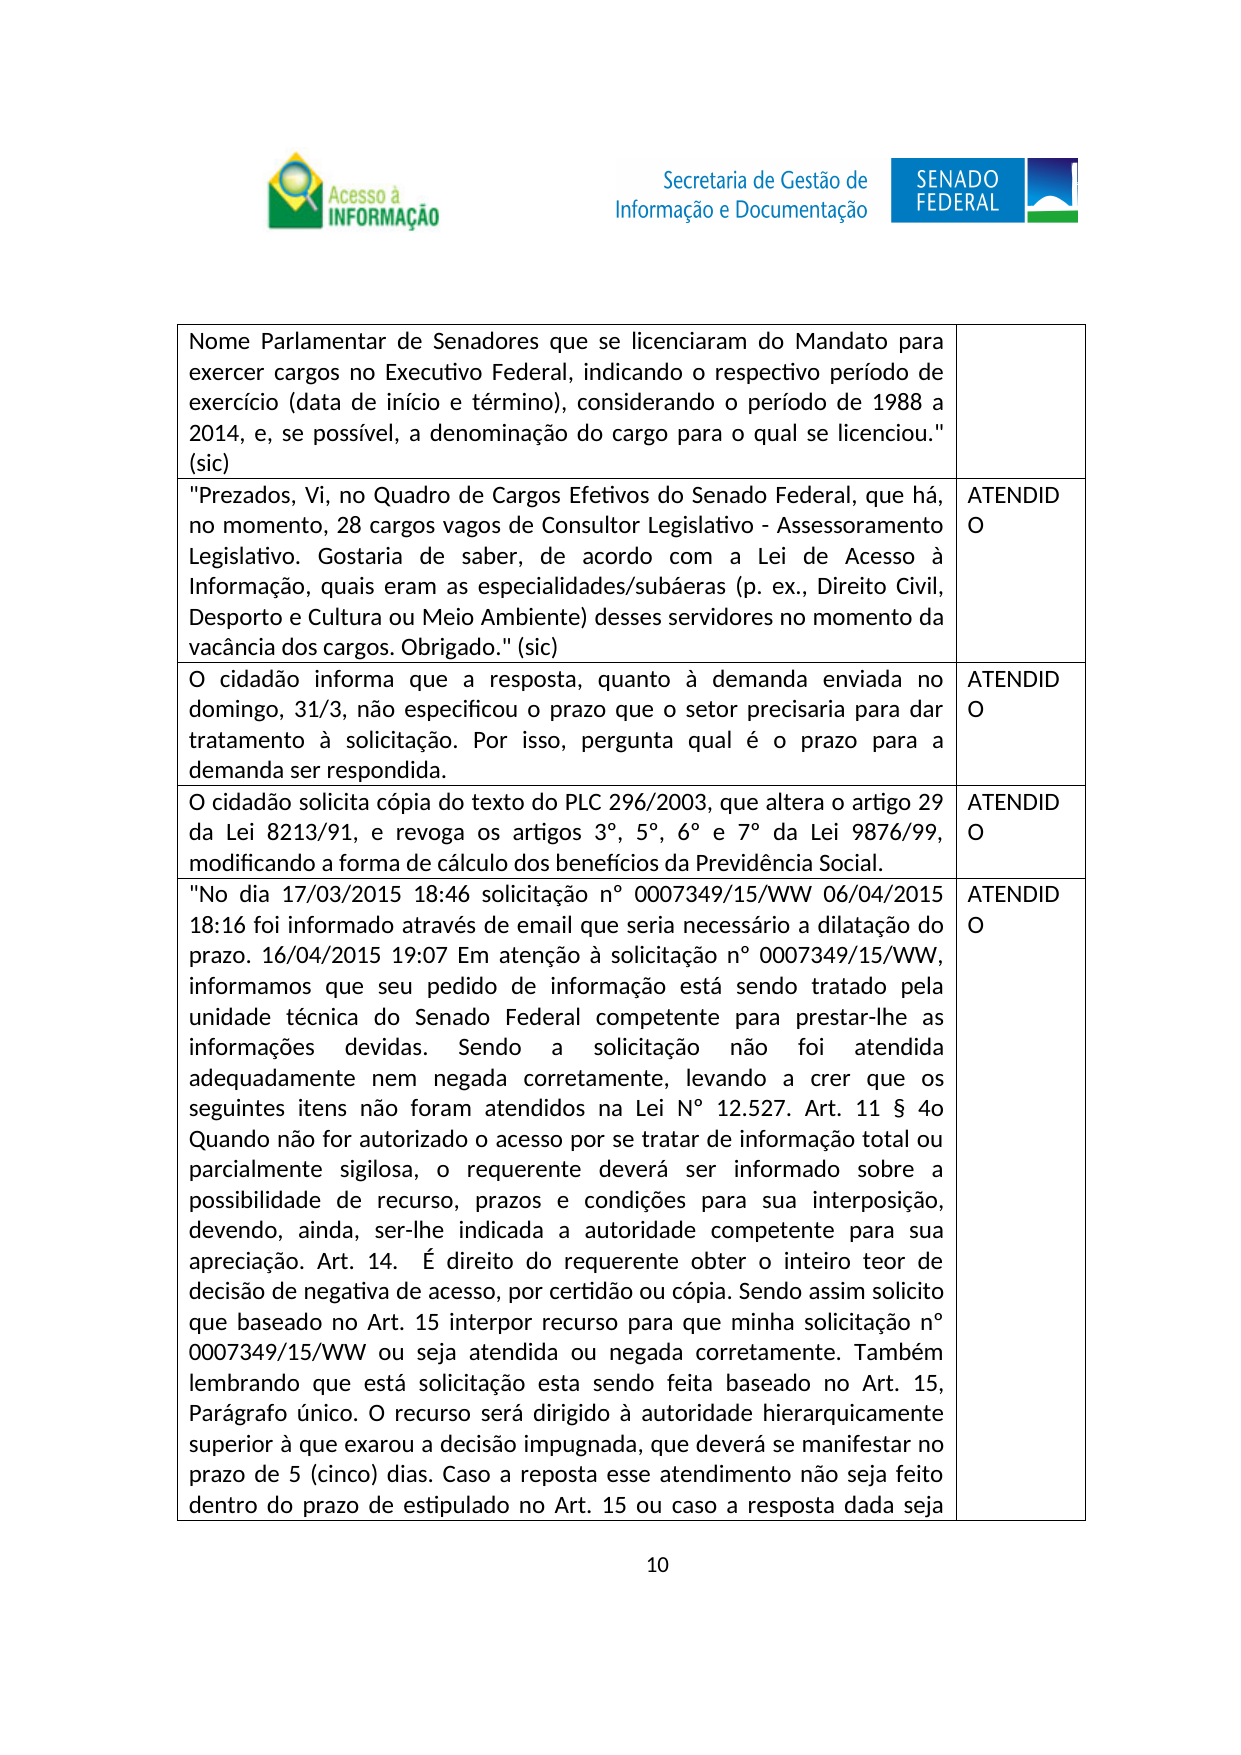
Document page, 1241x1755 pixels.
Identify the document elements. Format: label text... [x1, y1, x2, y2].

table_cell O cidadão informa que a resposta, quanto à demanda enviada no domingo, 31/3, não especificou o prazo que o setor precisaria para dar tratamento à solicitação. Por isso, pergunta qual é o prazo para a demanda ser respondida. [178, 663, 956, 785]
table_cell "No dia 17/03/2015 18:46 solicitação nº 0007349/15/WW 06/04/2015 18:16 foi informado através de email que seria necessário a dilatação do prazo. 16/04/2015 19:07 Em atenção à solicitação nº 0007349/15/WW, informamos que seu pedido de informação está sendo tratado pela unidade técnica do Senado Federal competente para prestar-lhe as informações devidas. Sendo a solicitação não foi atendida adequadamente nem negada corretamente, levando a crer que os seguintes itens não foram atendidos na Lei Nº 12.527. Art. 11 § 4o Quando não for autorizado o acesso por se tratar de informação total ou parcialmente sigilosa, o requerente deverá ser informado sobre a possibilidade de recurso, prazos e condições para sua interposição, devendo, ainda, ser-lhe indicada a autoridade competente para sua apreciação. Art. 14. É direito do requerente obter o inteiro teor de decisão de negativa de acesso, por certidão ou cópia. Sendo assim solicito que baseado no Art. 15 interpor recurso para que minha solicitação nº 0007349/15/WW ou seja atendida ou negada corretamente. Também lembrando que está solicitação esta sendo feita baseado no Art. 15, Parágrafo único. O recurso será dirigido à autoridade hierarquicamente superior à que exarou a decisão impugnada, que deverá se manifestar no prazo de 5 (cinco) dias. Caso a reposta esse atendimento não seja feito dentro do prazo de estipulado no Art. 15 ou caso a resposta dada seja [178, 879, 956, 1519]
table_cell ATENDIDO [957, 879, 1085, 1519]
table_cell [957, 325, 1085, 478]
table_cell ATENDIDO [957, 479, 1085, 662]
table_cell ATENDIDO [957, 663, 1085, 785]
table_cell "Prezados, Vi, no Quadro de Cargos Efetivos do Senado Federal, que há, no momento, 28 cargos vagos de Consultor Legislativo - Assessoramento Legislativo. Gostaria de saber, de acordo com a Lei de Acesso à Informação, quais eram as especialidades/subáeras (p. ex., Direito Civil, Desporto e Cultura ou Meio Ambiente) desses servidores no momento da vacância dos cargos. Obrigado." (sic) [178, 479, 956, 662]
table_cell ATENDIDO [957, 786, 1085, 878]
table_cell Nome Parlamentar de Senadores que se licenciaram do Mandato para exercer cargos no Executivo Federal, indicando o respectivo período de exercício (data de início e término), considerando o período de 1988 a 2014, e, se possível, a denominação do cargo para o qual se licenciou." (sic) [178, 325, 956, 478]
table_cell O cidadão solicita cópia do texto do PLC 296/2003, que altera o artigo 29 da Lei 8213/91, e revoga os artigos 3º, 5º, 6º e 7º da Lei 9876/99, modificando a forma de cálculo dos benefícios da Previdência Social. [178, 786, 956, 878]
